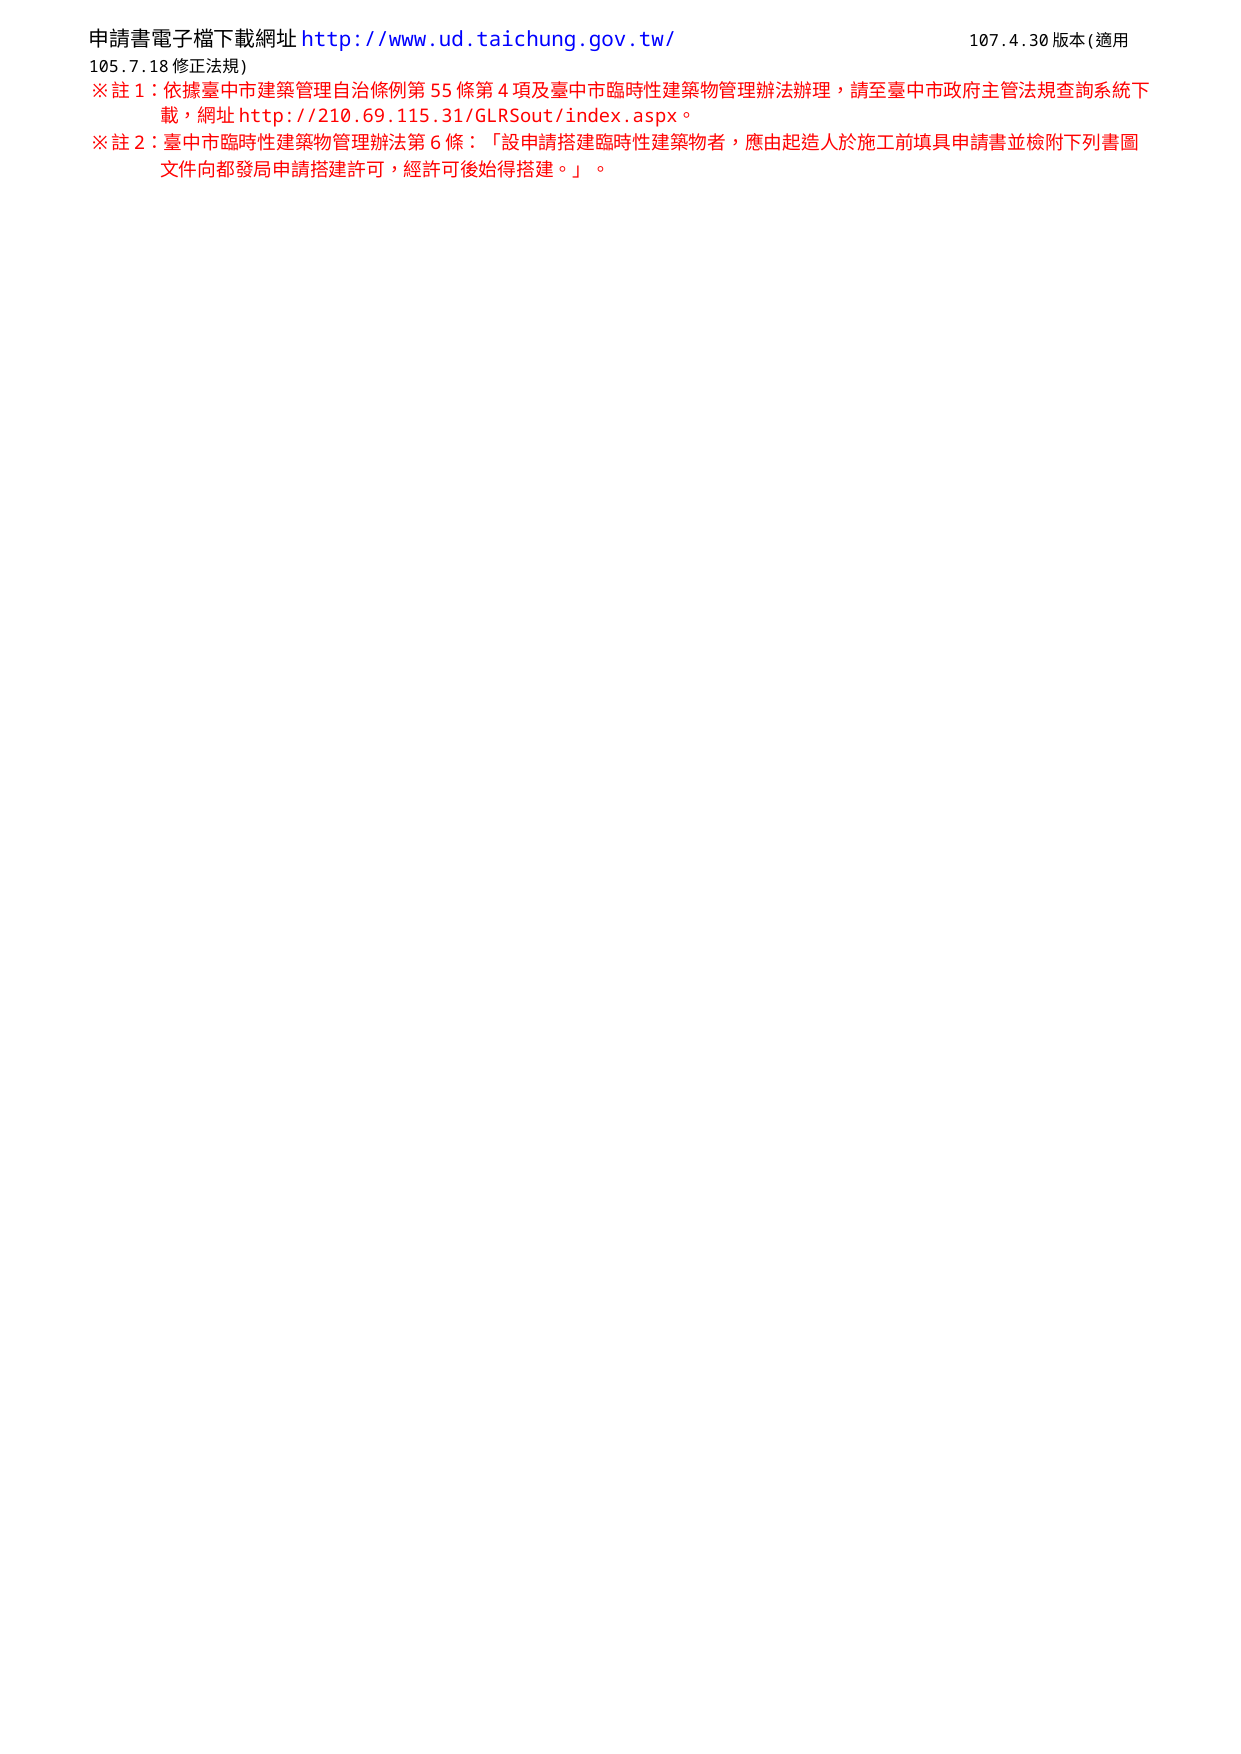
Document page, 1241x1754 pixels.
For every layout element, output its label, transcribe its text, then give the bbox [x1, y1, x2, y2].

text ※註1：依據臺中市建築管理自治條例第55條第4項及臺中市臨時性建築物管理辦法辦理，請至臺中市政府主管法規查詢系統下載，網址http://210.69.115.31/GLRSout/index.aspx。 [88, 77, 1152, 127]
text ※註2：臺中市臨時性建築物管理辦法第6條：「設申請搭建臨時性建築物者，應由起造人於施工前填具申請書並檢附下列書圖文件向都發局申請搭建許可，經許可後始得搭建。」。 [88, 127, 1152, 182]
